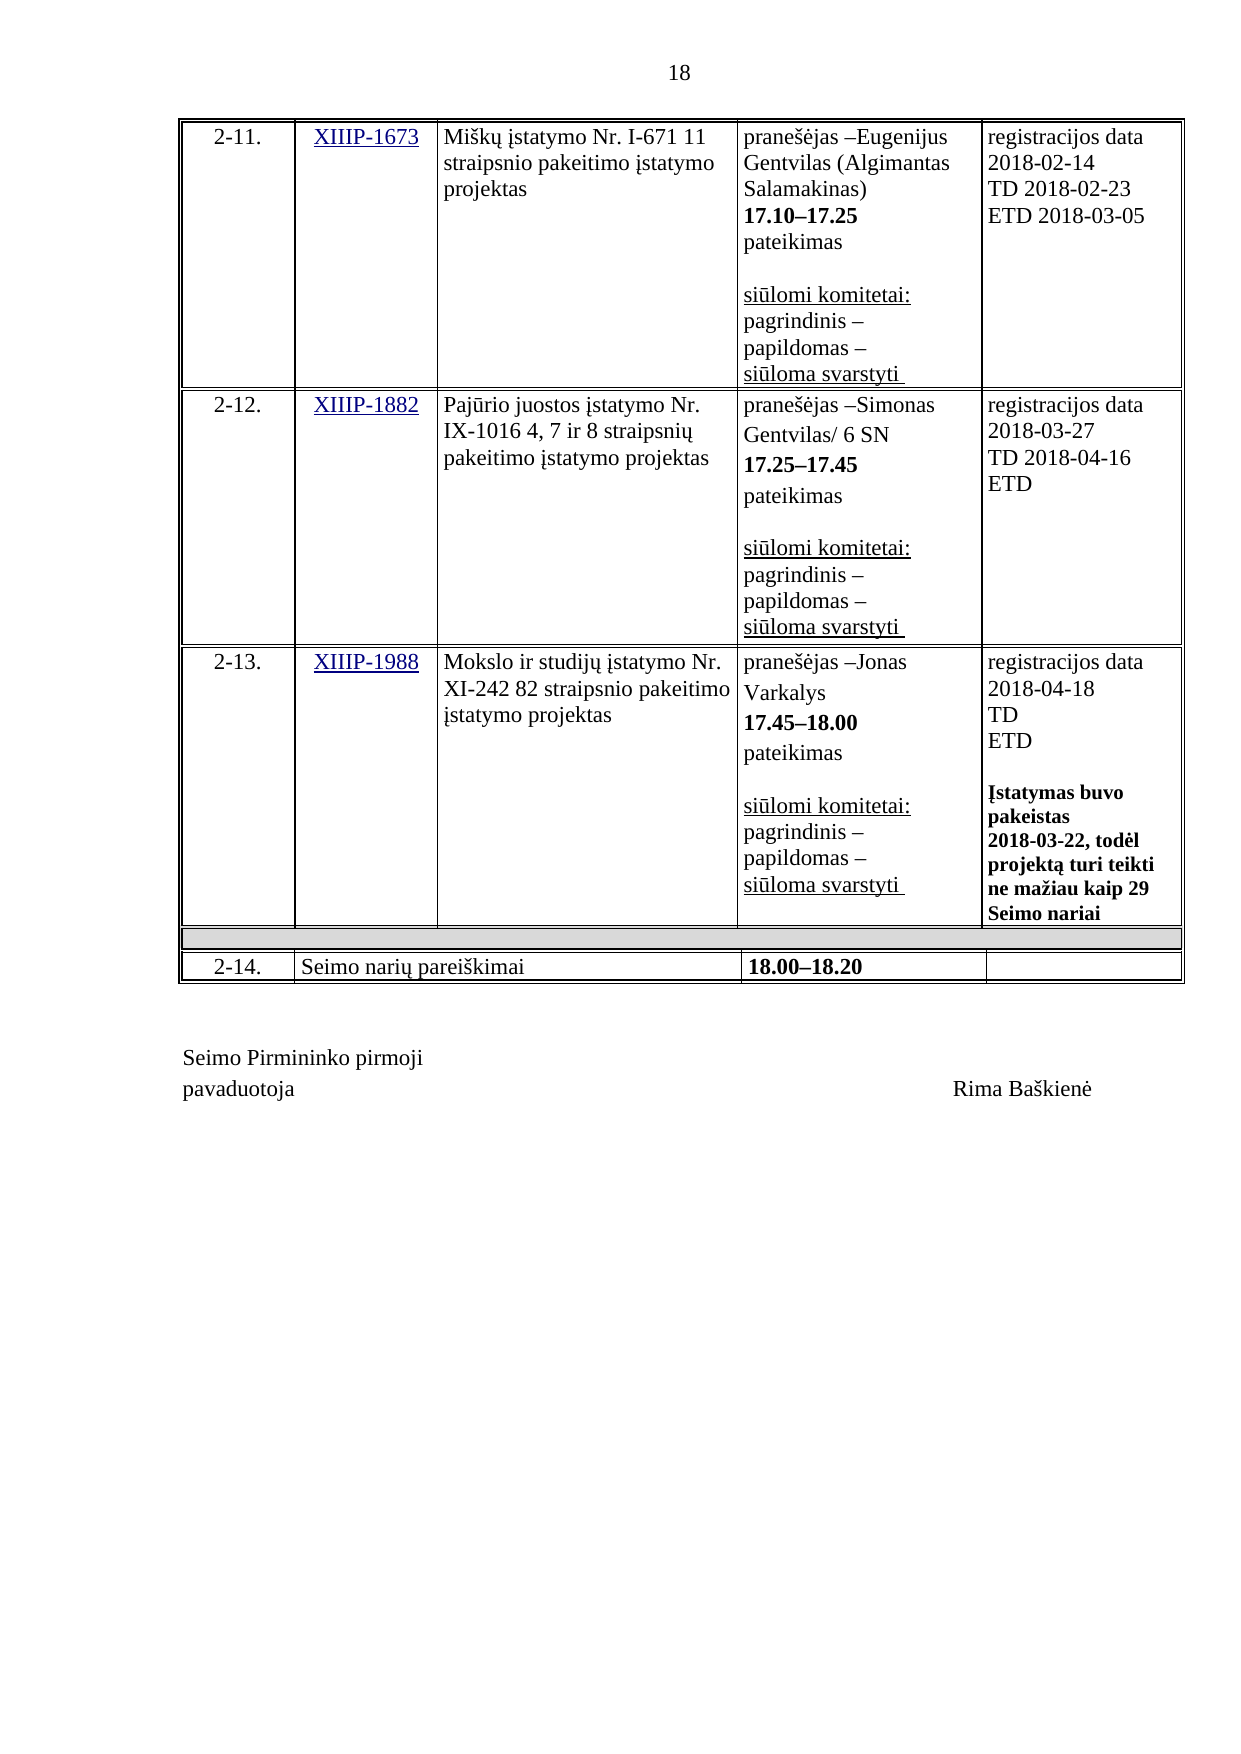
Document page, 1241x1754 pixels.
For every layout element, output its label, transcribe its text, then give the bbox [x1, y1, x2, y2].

table_cell XIIIP-1882 [296, 391, 437, 644]
table_cell pranešėjas –Simonas Gentvilas/ 6 SN 17.25–17.45 pateikimas siūlomi komitetai: pagrindinis – papildomas – siūloma svarstyti [738, 391, 981, 644]
table_cell 2-11. [183, 123, 294, 386]
table_cell [1185, 644, 1189, 924]
table_cell 2-13. [183, 648, 294, 924]
table_cell pranešėjas –Eugenijus Gentvilas (Algimantas Salamakinas) 17.10–17.25 pateikimas siūlomi komitetai: pagrindinis – papildomas – siūloma svarstyti [738, 123, 981, 386]
table_cell [1178, 984, 1183, 1107]
table_cell [525, 1107, 905, 1234]
table_cell Miškų įstatymo Nr. I-671 11 straipsnio pakeitimo įstatymo projektas [438, 123, 737, 386]
table_cell [171, 948, 176, 979]
table_cell Mokslo ir studijų įstatymo Nr. XI-242 82 straipsnio pakeitimo įstatymo projektas [438, 648, 737, 924]
table_cell 2-14. [183, 953, 294, 979]
table_cell [1183, 1107, 1189, 1234]
table_cell registracijos data 2018-04-18 TD ETD Įstatymas buvo pakeistas 2018-03-22, todėl projektą turi teikti ne mažiau kaip 29 Seimo nariai [983, 648, 1181, 924]
table_cell [171, 1107, 176, 1234]
table_cell [905, 1107, 1183, 1234]
table_cell [1185, 948, 1189, 979]
table_cell [519, 984, 896, 1107]
table_cell [183, 929, 1181, 948]
table_cell registracijos data 2018-03-27 TD 2018-04-16 ETD [983, 391, 1181, 644]
table_cell Seimo Pirmininko pirmoji pavaduotoja [171, 979, 519, 1107]
table_cell Seimo narių pareiškimai [295, 953, 741, 979]
table_cell [987, 953, 1181, 979]
table_cell [171, 925, 176, 948]
table_cell registracijos data 2018-02-14 TD 2018-02-23 ETD 2018-03-05 [983, 123, 1181, 386]
table_cell [176, 1107, 525, 1234]
table_cell [1185, 386, 1189, 644]
table_cell XIIIP-1673 [296, 123, 437, 386]
table_cell [1185, 118, 1189, 386]
table_cell [171, 644, 176, 924]
table_cell Pajūrio juostos įstatymo Nr. IX-1016 4, 7 ir 8 straipsnių pakeitimo įstatymo projektas [438, 391, 737, 644]
table_cell XIIIP-1988 [296, 648, 437, 924]
table_cell [171, 386, 176, 644]
table_cell Rima Baškienė [896, 984, 1178, 1107]
table_cell [1185, 925, 1189, 948]
table_cell [171, 118, 176, 386]
table_cell 18.00–18.20 [742, 953, 986, 979]
table_cell pranešėjas –Jonas Varkalys 17.45–18.00 pateikimas siūlomi komitetai: pagrindinis – papildomas – siūloma svarstyti [738, 648, 981, 924]
table_cell [1183, 979, 1189, 1107]
table_cell 2-12. [183, 391, 294, 644]
